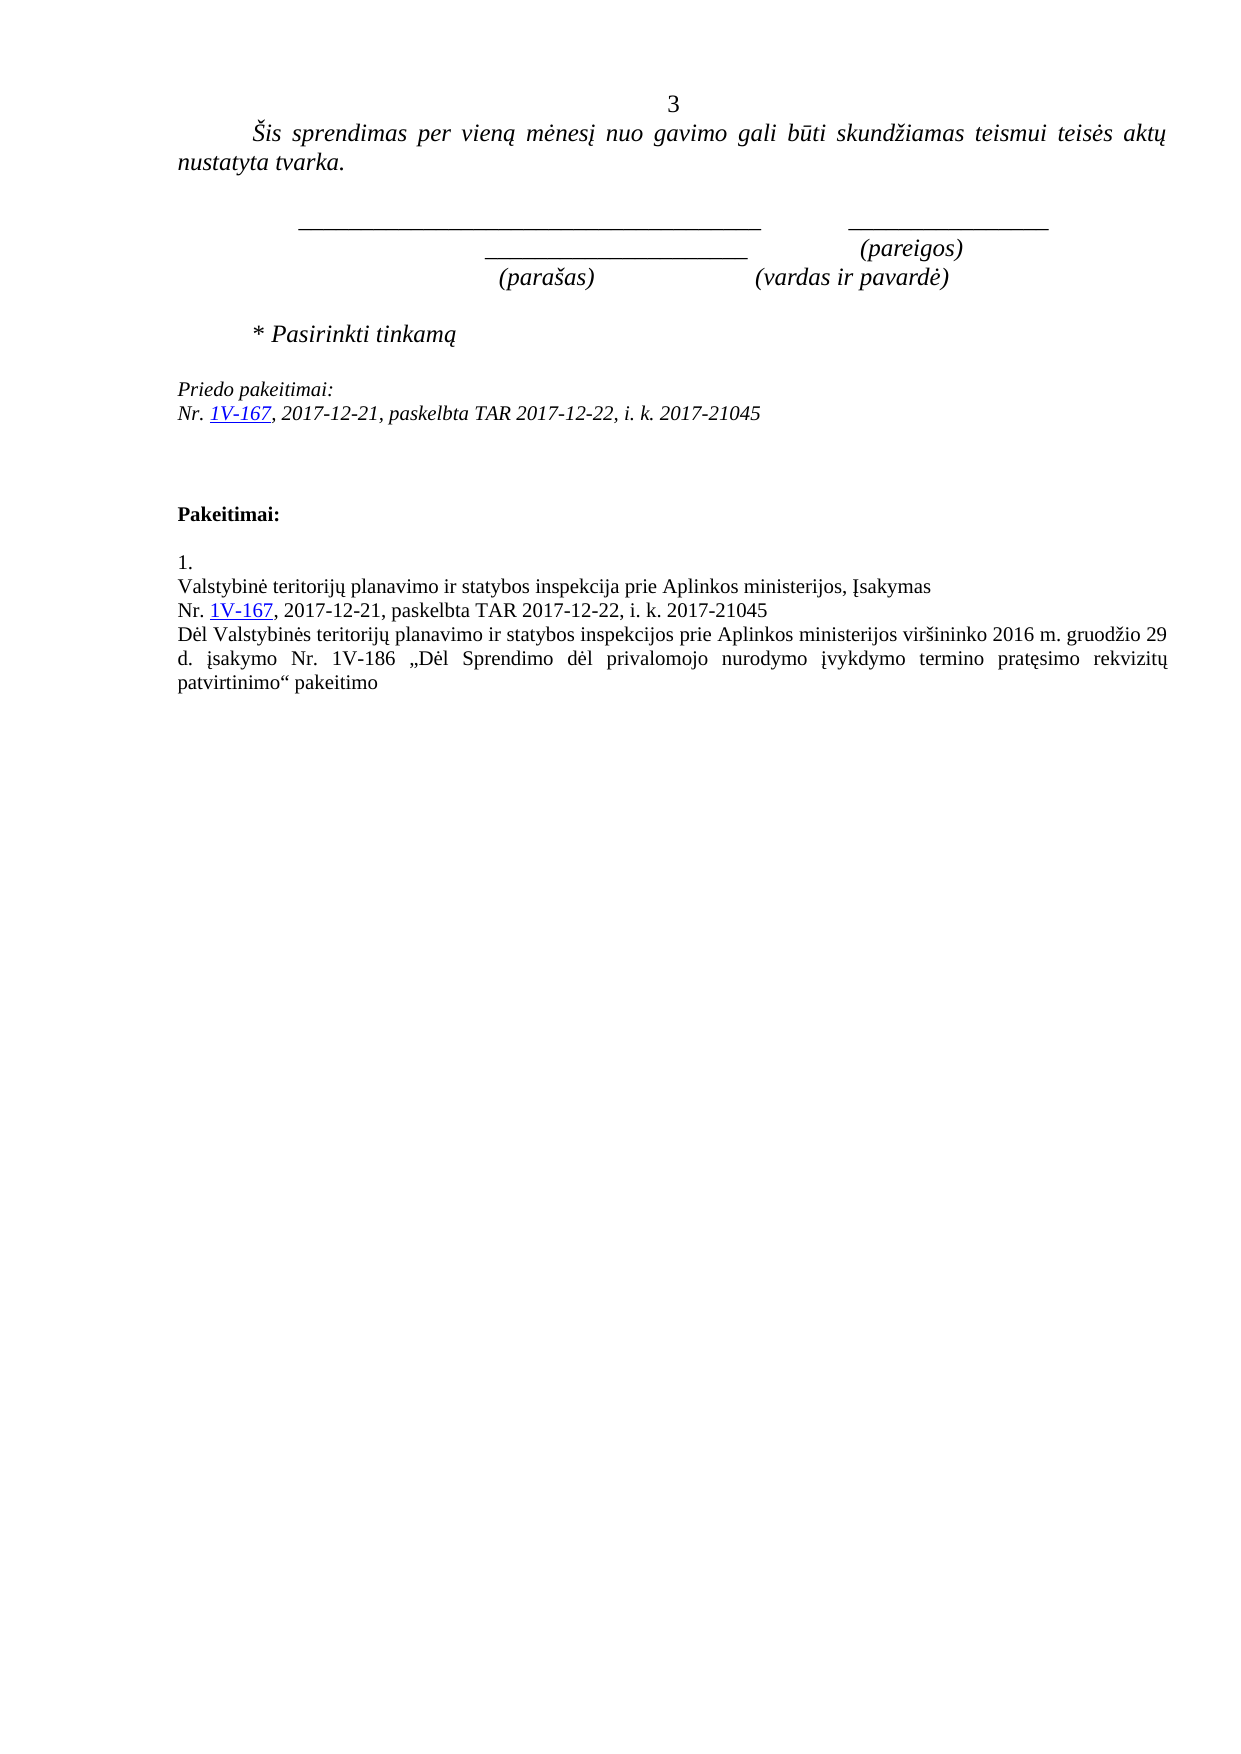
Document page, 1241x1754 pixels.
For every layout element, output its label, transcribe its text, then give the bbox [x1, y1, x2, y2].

text Dėl Valstybinės teritorijų planavimo ir statybos inspekcijos prie Aplinkos ministerijos viršininko 2016 m. gruodžio 29 d. įsakymo Nr. 1V-186 „Dėl Sprendimo dėl privalomojo nurodymo įvykdymo termino pratęsimo rekvizitų patvirtinimo“ pakeitimo [177, 622, 1169, 694]
text _____________________________________ ________________ _____________________ (pareigos) (parašas) (vardas ir pavardė) [177, 204, 1169, 291]
text Valstybinė teritorijų planavimo ir statybos inspekcija prie Aplinkos ministerijos, Įsakymas [177, 574, 1169, 598]
text Priedo pakeitimai: [177, 377, 1169, 401]
text Pakeitimai: [177, 502, 1169, 526]
text Nr. 1V-167, 2017-12-21, paskelbta TAR 2017-12-22, i. k. 2017-21045 [177, 598, 1169, 622]
text Šis sprendimas per vieną mėnesį nuo gavimo gali būti skundžiamas teismui teisės aktų nustatyta tvarka. [177, 118, 1169, 176]
text * Pasirinkti tinkamą [177, 319, 1169, 348]
text 1. [177, 550, 1169, 574]
text Nr. 1V-167, 2017-12-21, paskelbta TAR 2017-12-22, i. k. 2017-21045 [177, 401, 1169, 425]
